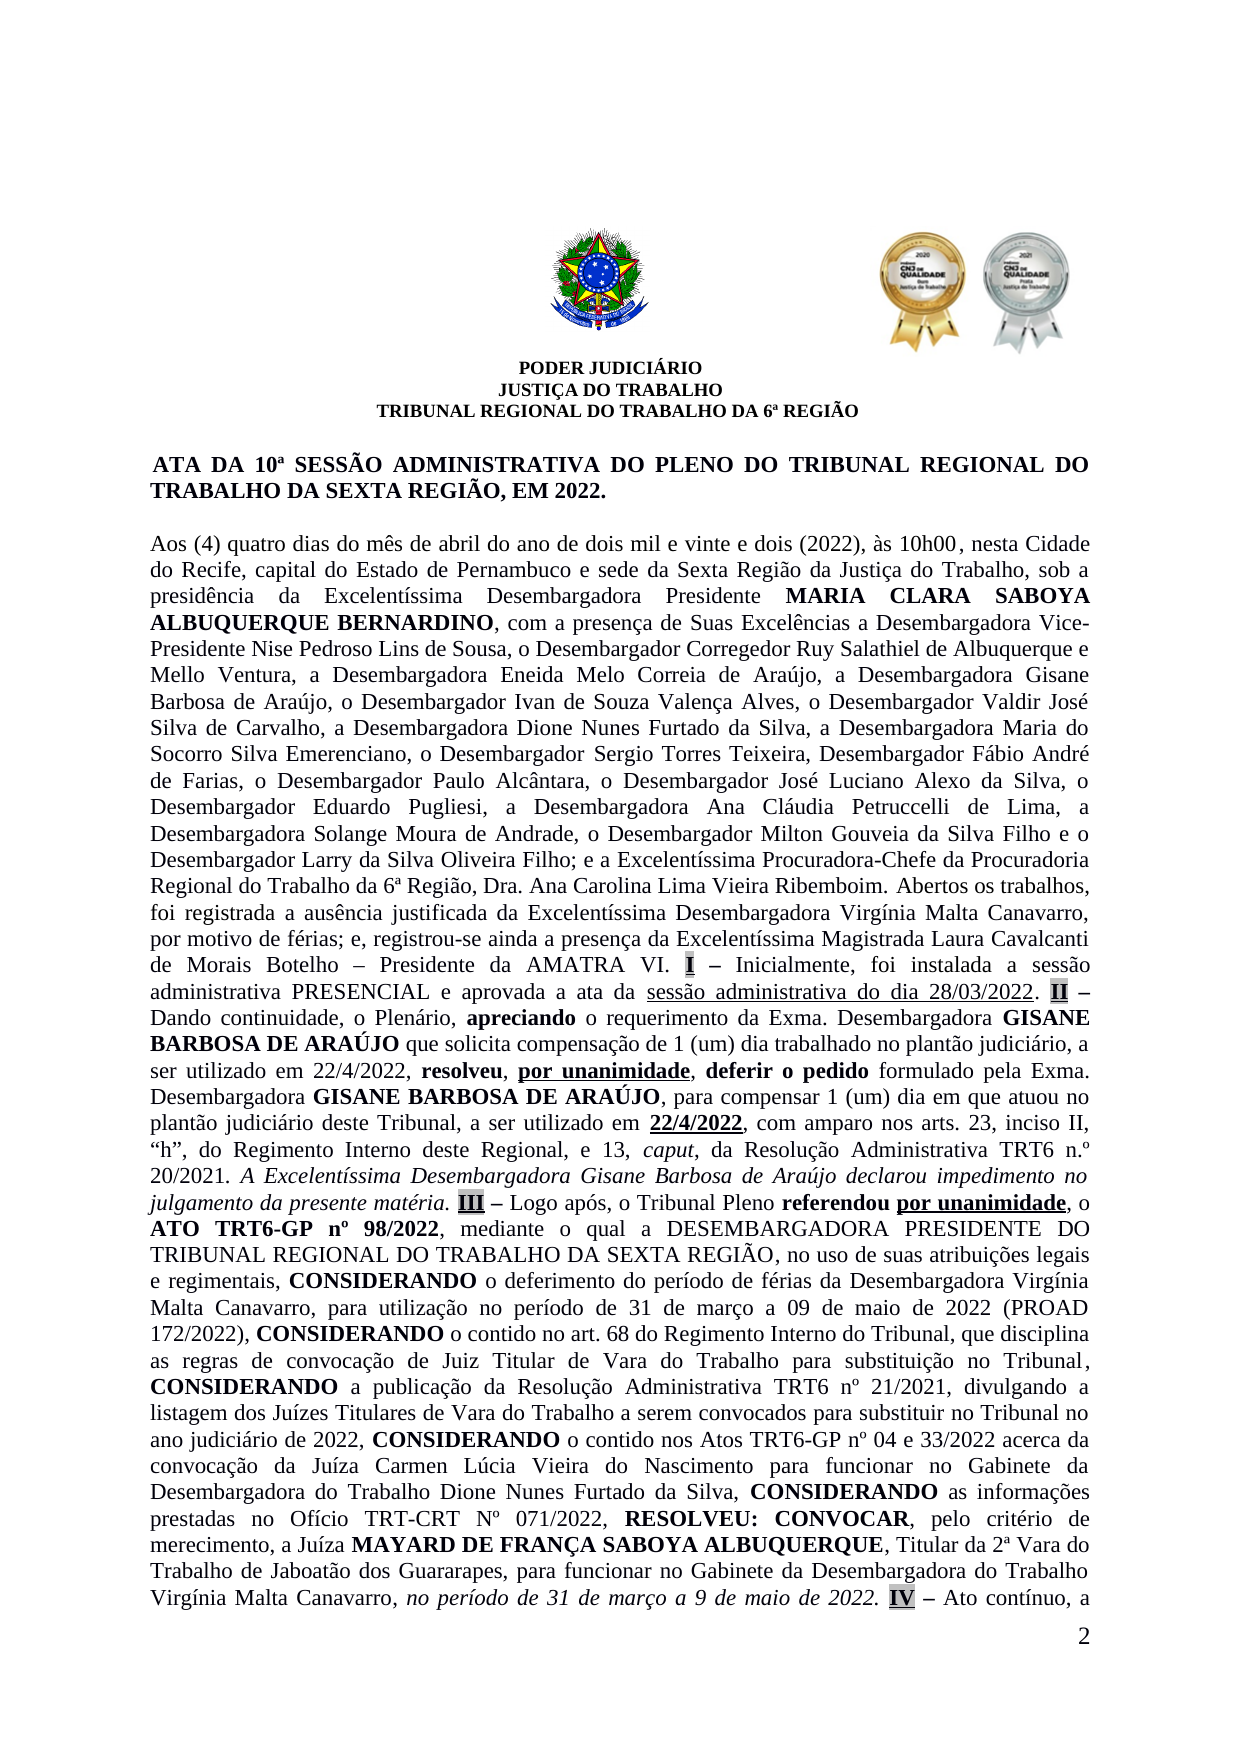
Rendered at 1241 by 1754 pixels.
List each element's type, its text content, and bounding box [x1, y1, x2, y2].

text ATA DA 10ª SESSÃO ADMINISTRATIVA DO PLENO DO TRIBUNAL REGIONAL DO TRABALHO DA SEXTA REGIÃO, EM 2022. [150, 451, 1091, 503]
text Aos (4) quatro dias do mês de abril do ano de dois mil e vinte e dois (2022), às 10h00, nesta Cidade do Recife, capital do Estado de Pernambuco e sede da Sexta Região da Justiça do Trabalho, sob a presidência da Excelentíssima Desembargadora Presidente MARIA CLARA SABOYA ALBUQUERQUE BERNARDINO, com a presença de Suas Excelências a Desembargadora Vice-Presidente Nise Pedroso Lins de Sousa, o Desembargador Corregedor Ruy Salathiel de Albuquerque e Mello Ventura, a Desembargadora Eneida Melo Correia de Araújo, a Desembargadora Gisane Barbosa de Araújo, o Desembargador Ivan de Souza Valença Alves, o Desembargador Valdir José Silva de Carvalho, a Desembargadora Dione Nunes Furtado da Silva, a Desembargadora Maria do Socorro Silva Emerenciano, o Desembargador Sergio Torres Teixeira, Desembargador Fábio André de Farias, o Desembargador Paulo Alcântara, o Desembargador José Luciano Alexo da Silva, o Desembargador Eduardo Pugliesi, a Desembargadora Ana Cláudia Petruccelli de Lima, a Desembargadora Solange Moura de Andrade, o Desembargador Milton Gouveia da Silva Filho e o Desembargador Larry da Silva Oliveira Filho; e a Excelentíssima Procuradora-Chefe da Procuradoria Regional do Trabalho da 6ª Região, Dra. Ana Carolina Lima Vieira Ribemboim. Abertos os trabalhos, foi registrada a ausência justificada da Excelentíssima Desembargadora Virgínia Malta Canavarro, por motivo de férias; e, registrou-se ainda a presença da Excelentíssima Magistrada Laura Cavalcanti de Morais Botelho – Presidente da AMATRA VI. I – Inicialmente, foi instalada a sessão administrativa PRESENCIAL e aprovada a ata da sessão administrativa do dia 28/03/2022. II – Dando continuidade, o Plenário, apreciando o requerimento da Exma. Desembargadora GISANE BARBOSA DE ARAÚJO que solicita compensação de 1 (um) dia trabalhado no plantão judiciário, a ser utilizado em 22/4/2022, resolveu, por unanimidade, deferir o pedido formulado pela Exma. Desembargadora GISANE BARBOSA DE ARAÚJO, para compensar 1 (um) dia em que atuou no plantão judiciário deste Tribunal, a ser utilizado em 22/4/2022, com amparo nos arts. 23, inciso II, “h”, do Regimento Interno deste Regional, e 13, caput, da Resolução Administrativa TRT6 n.º 20/2021. A Excelentíssima Desembargadora Gisane Barbosa de Araújo declarou impedimento no julgamento da presente matéria. III – Logo após, o Tribunal Pleno referendou por unanimidade, o ATO TRT6-GP nº 98/2022, mediante o qual a DESEMBARGADORA PRESIDENTE DO TRIBUNAL REGIONAL DO TRABALHO DA SEXTA REGIÃO, no uso de suas atribuições legais e regimentais, CONSIDERANDO o deferimento do período de férias da Desembargadora Virgínia Malta Canavarro, para utilização no período de 31 de março a 09 de maio de 2022 (PROAD 172/2022), CONSIDERANDO o contido no art. 68 do Regimento Interno do Tribunal, que disciplina as regras de convocação de Juiz Titular de Vara do Trabalho para substituição no Tribunal, CONSIDERANDO a publicação da Resolução Administrativa TRT6 nº 21/2021, divulgando a listagem dos Juízes Titulares de Vara do Trabalho a serem convocados para substituir no Tribunal no ano judiciário de 2022, CONSIDERANDO o contido nos Atos TRT6-GP nº 04 e 33/2022 acerca da convocação da Juíza Carmen Lúcia Vieira do Nascimento para funcionar no Gabinete da Desembargadora do Trabalho Dione Nunes Furtado da Silva, CONSIDERANDO as informações prestadas no Ofício TRT-CRT Nº 071/2022, RESOLVEU: CONVOCAR, pelo critério de merecimento, a Juíza MAYARD DE FRANÇA SABOYA ALBUQUERQUE, Titular da 2ª Vara do Trabalho de Jaboatão dos Guararapes, para funcionar no Gabinete da Desembargadora do Trabalho Virgínia Malta Canavarro, no período de 31 de março a 9 de maio de 2022. IV – Ato contínuo, a [150, 530, 1090, 1610]
